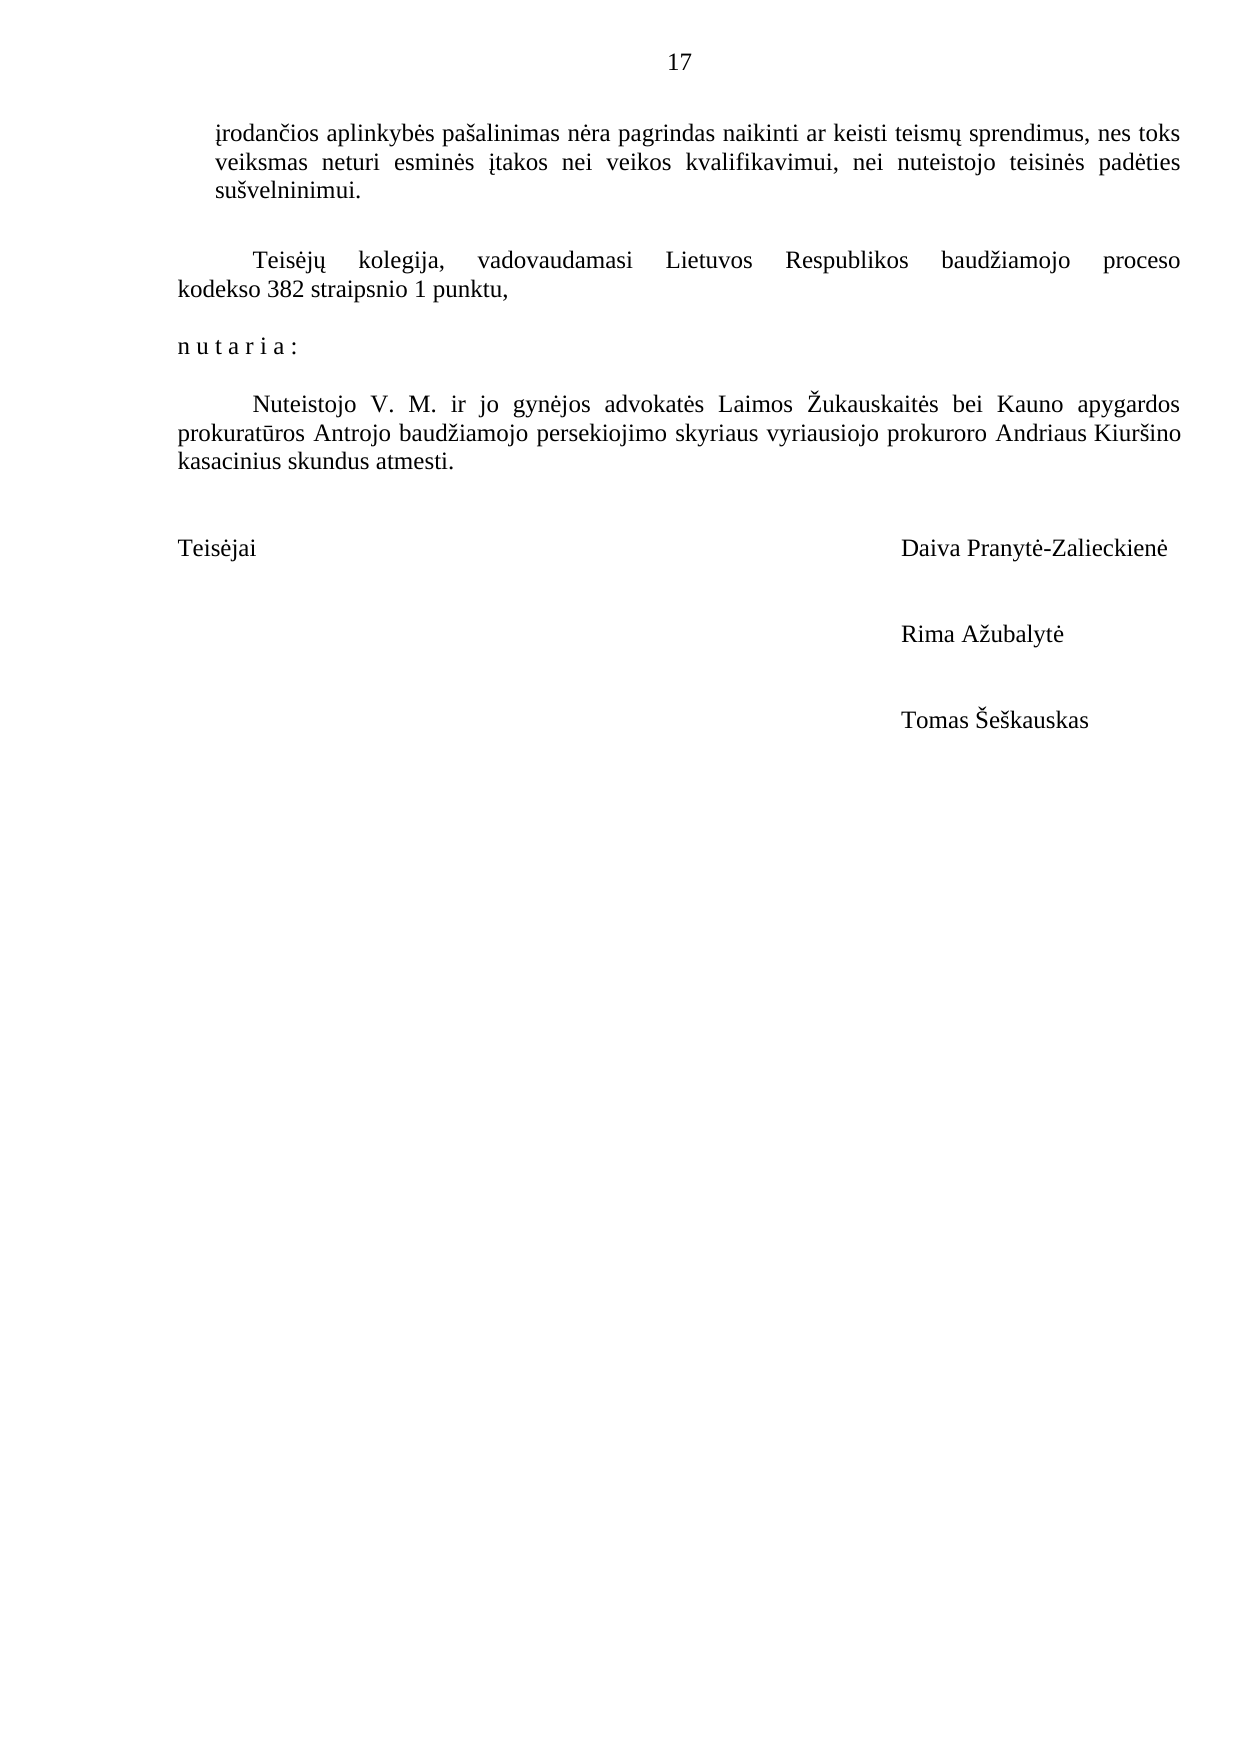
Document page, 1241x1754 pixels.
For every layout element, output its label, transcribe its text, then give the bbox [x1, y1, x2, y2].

text Nuteistojo V. M. ir jo gynėjos advokatės Laimos Žukauskaitės bei Kauno apygardos prokuratūros Antrojo baudžiamojo persekiojimo skyriaus vyriausiojo prokuroro Andriaus Kiuršino kasacinius skundus atmesti. [177, 389, 1181, 475]
text Teisėjai Daiva Pranytė-Zalieckienė [177, 533, 1181, 561]
text Tomas Šeškauskas [177, 705, 1181, 734]
text Teisėjų kolegija, vadovaudamasi Lietuvos Respublikos baudžiamojo proceso kodekso 382 straipsnio 1 punktu, [177, 245, 1181, 303]
text Rima Ažubalytė [177, 619, 1181, 648]
text n u t a r i a : [177, 331, 1181, 360]
text įrodančios aplinkybės pašalinimas nėra pagrindas naikinti ar keisti teismų sprendimus, nes toks veiksmas neturi esminės įtakos nei veikos kvalifikavimui, nei nuteistojo teisinės padėties sušvelninimui. [177, 118, 1181, 204]
